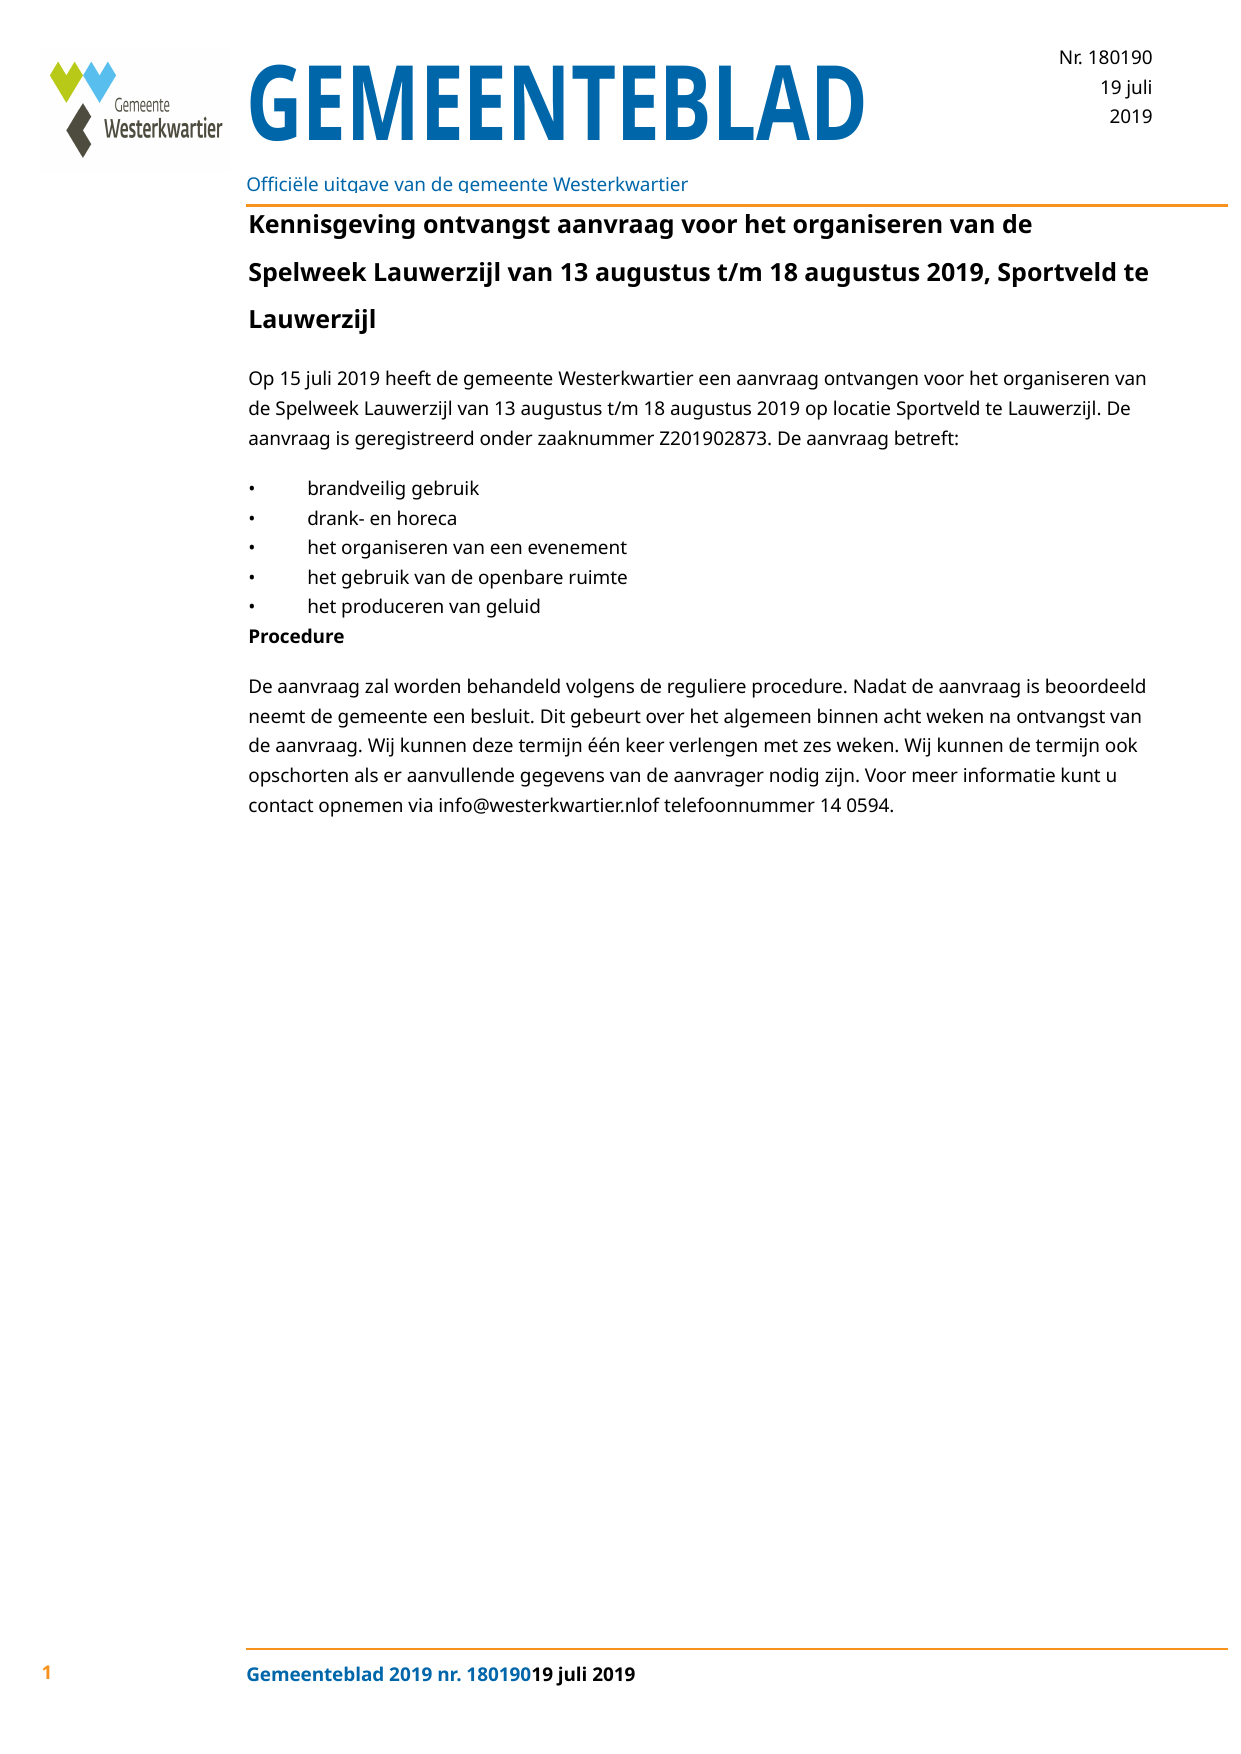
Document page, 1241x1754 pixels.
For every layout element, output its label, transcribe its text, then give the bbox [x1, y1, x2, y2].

list brandveilig gebruik [248, 475, 1152, 501]
text Procedure [248, 623, 1152, 649]
list het organiseren van een evenement [248, 534, 1152, 560]
text Kennisgeving ontvangst aanvraag voor het organiseren van de Spelweek Lauwerzijl van 13 augustus t/m 18 augustus 2019, Sportveld te Lauwerzijl [248, 207, 1152, 336]
text De aanvraag zal worden behandeld volgens de reguliere procedure. Nadat de aanvraag is beoordeeld neemt de gemeente een besluit. Dit gebeurt over het algemeen binnen acht weken na ontvangst van de aanvraag. Wij kunnen deze termijn één keer verlengen met zes weken. Wij kunnen de termijn ook opschorten als er aanvullende gegevens van de aanvrager nodig zijn. Voor meer informatie kunt u contact opnemen via info@westerkwartier.nlof telefoonnummer 14 0594. [248, 673, 1152, 817]
text Op 15 juli 2019 heeft de gemeente Westerkwartier een aanvraag ontvangen voor het organiseren van de Spelweek Lauwerzijl van 13 augustus t/m 18 augustus 2019 op locatie Sportveld te Lauwerzijl. De aanvraag is geregistreerd onder zaaknummer Z201902873. De aanvraag betreft: [248, 366, 1152, 450]
list het gebruik van de openbare ruimte [248, 564, 1152, 589]
list drank- en horeca [248, 505, 1152, 530]
list het produceren van geluid [248, 593, 1152, 619]
picture [41, 47, 231, 172]
